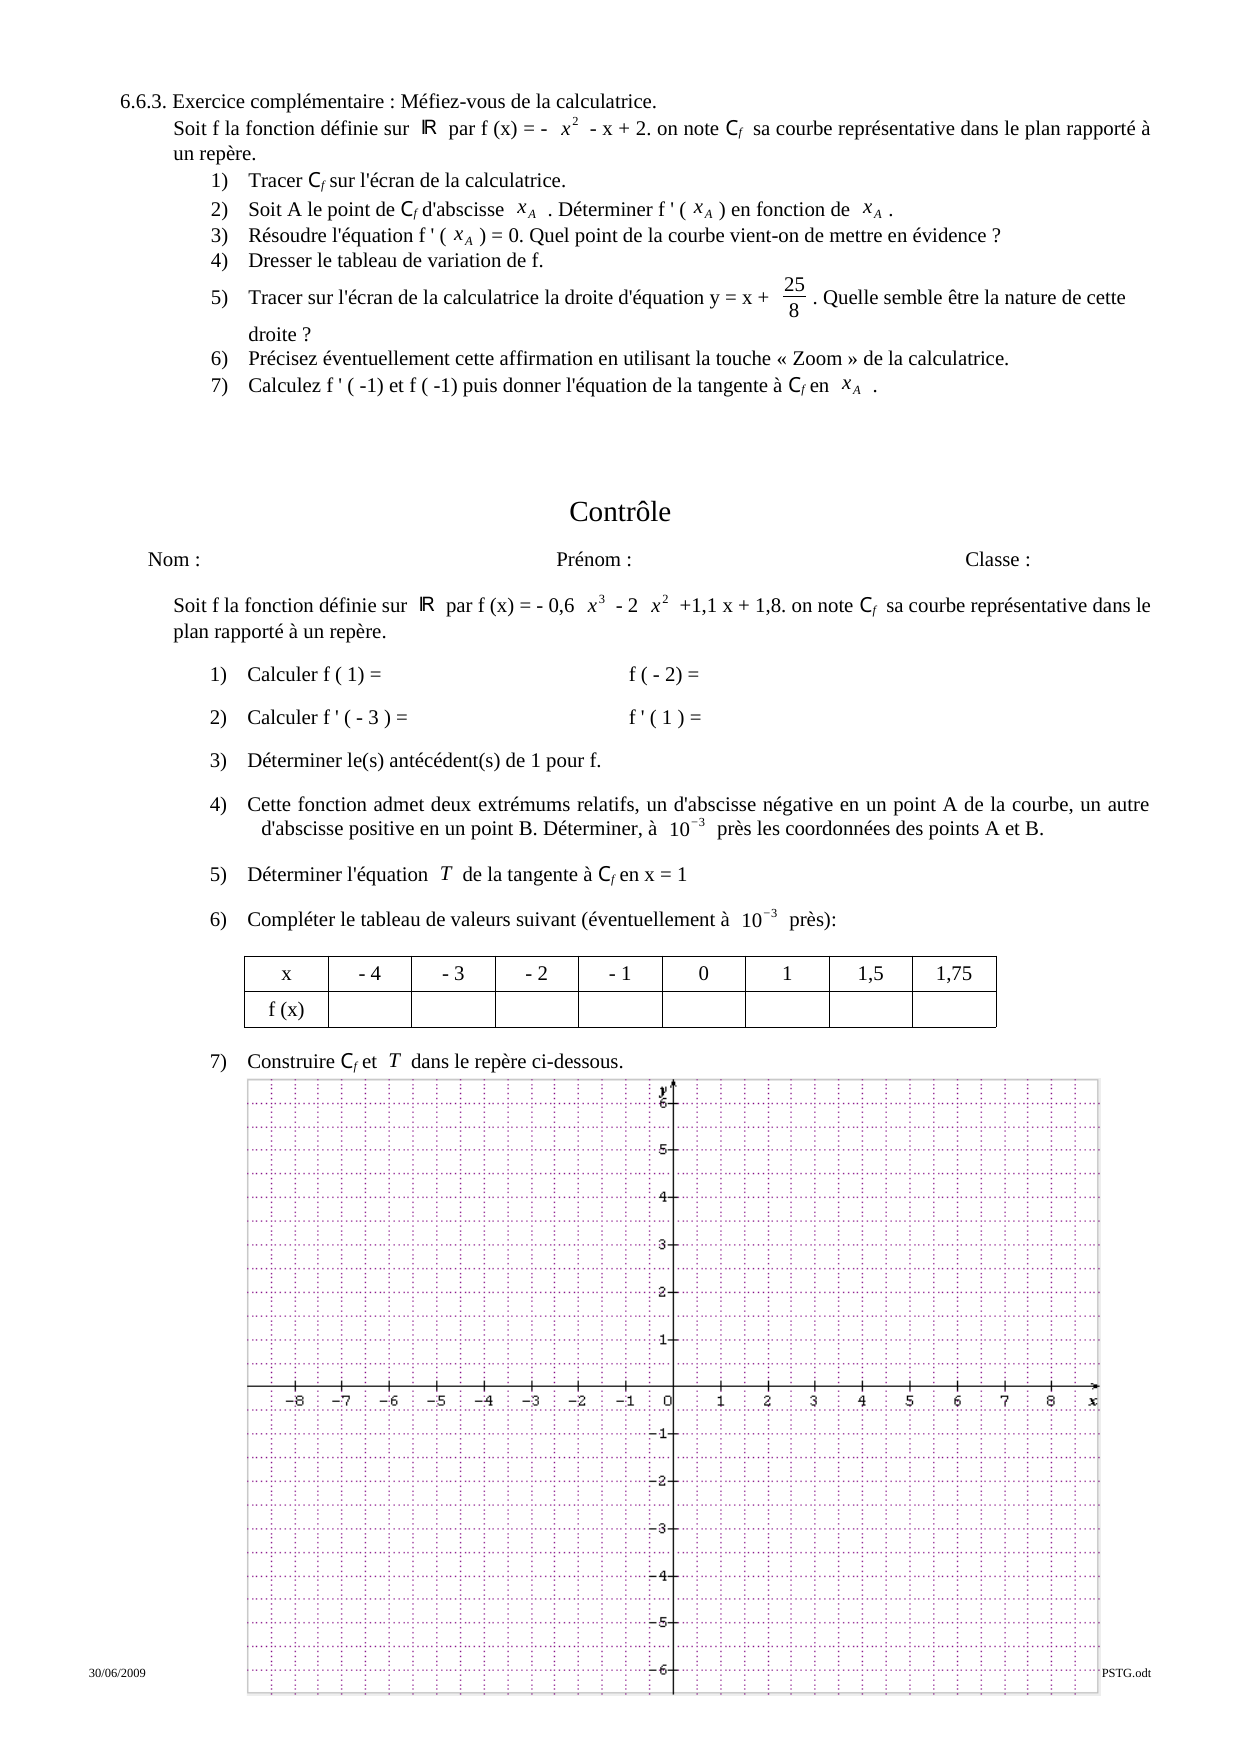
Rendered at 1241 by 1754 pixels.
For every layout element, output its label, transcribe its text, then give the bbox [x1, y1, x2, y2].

table_header - 1 [579, 957, 662, 991]
text Contrôle [89, 494, 1151, 528]
table_header 0 [663, 957, 745, 991]
table_cell [663, 992, 745, 1027]
list Calculer f ' ( - 3 ) = f ' ( 1 ) = [209, 705, 1151, 729]
list Déterminer l'équation de la tangente à Cf en x = 1 [209, 859, 1151, 888]
list Calculer f ( 1) = f ( - 2) = [209, 662, 1151, 686]
table_header 1,5 [830, 957, 912, 991]
table_cell f (x) [245, 992, 328, 1027]
table_header - 2 [496, 957, 578, 991]
table_cell [412, 992, 495, 1027]
table_header - 4 [329, 957, 411, 991]
table_header - 3 [412, 957, 495, 991]
list Déterminer le(s) antécédent(s) de 1 pour f. [209, 748, 1151, 772]
table_cell [746, 992, 829, 1027]
text Nom : Prénom : Classe : [89, 547, 1151, 571]
table_cell [830, 992, 912, 1027]
list Résoudre l'équation f ' () = 0. Quel point de la courbe vient-on de mettre en évidence ? [211, 222, 1151, 248]
table_header 1,75 [913, 957, 996, 991]
picture [246, 1078, 1101, 1696]
text 6.6.3. Exercice complémentaire : Méfiez-vous de la calculatrice. [89, 89, 1151, 113]
list Calculez f ' ( -1) et f ( -1) puis donner l'équation de la tangente à Cf en . [211, 370, 1151, 398]
table_cell [579, 992, 662, 1027]
list Soit A le point de Cf d'abscisse . Déterminer f ' () en fonction de . [211, 194, 1151, 222]
list Tracer sur l'écran de la calculatrice la droite d'équation y = x + . Quelle semble être la nature de cette droite ? [211, 272, 1151, 346]
table_header 1 [746, 957, 829, 991]
list Dresser le tableau de variation de f. [211, 248, 1151, 272]
table_header x [245, 957, 328, 991]
list Cette fonction admet deux extrémums relatifs, un d'abscisse négative en un point A de la courbe, un autre d'abscisse positive en un point B. Déterminer, à près les coordonnées des points A et B. [209, 792, 1151, 840]
list Compléter le tableau de valeurs suivant (éventuellement à près): [209, 907, 1151, 931]
table_cell [329, 992, 411, 1027]
table_cell [913, 992, 996, 1027]
list Précisez éventuellement cette affirmation en utilisant la touche « Zoom » de la calculatrice. [211, 346, 1151, 370]
table_cell [496, 992, 578, 1027]
text Soit f la fonction définie sur par f (x) = - 0,6 - 2 +1,1 x + 1,8. on note Cf sa courbe représentative dans le plan rapporté à un repère. [173, 590, 1151, 643]
text Soit f la fonction définie sur par f (x) = - - x + 2. on note Cf sa courbe représentative dans le plan rapporté à un repère. [173, 113, 1151, 165]
list Construire Cf et dans le repère ci-dessous. [209, 1046, 1151, 1074]
list Tracer Cf sur l'écran de la calculatrice. [211, 165, 1151, 194]
